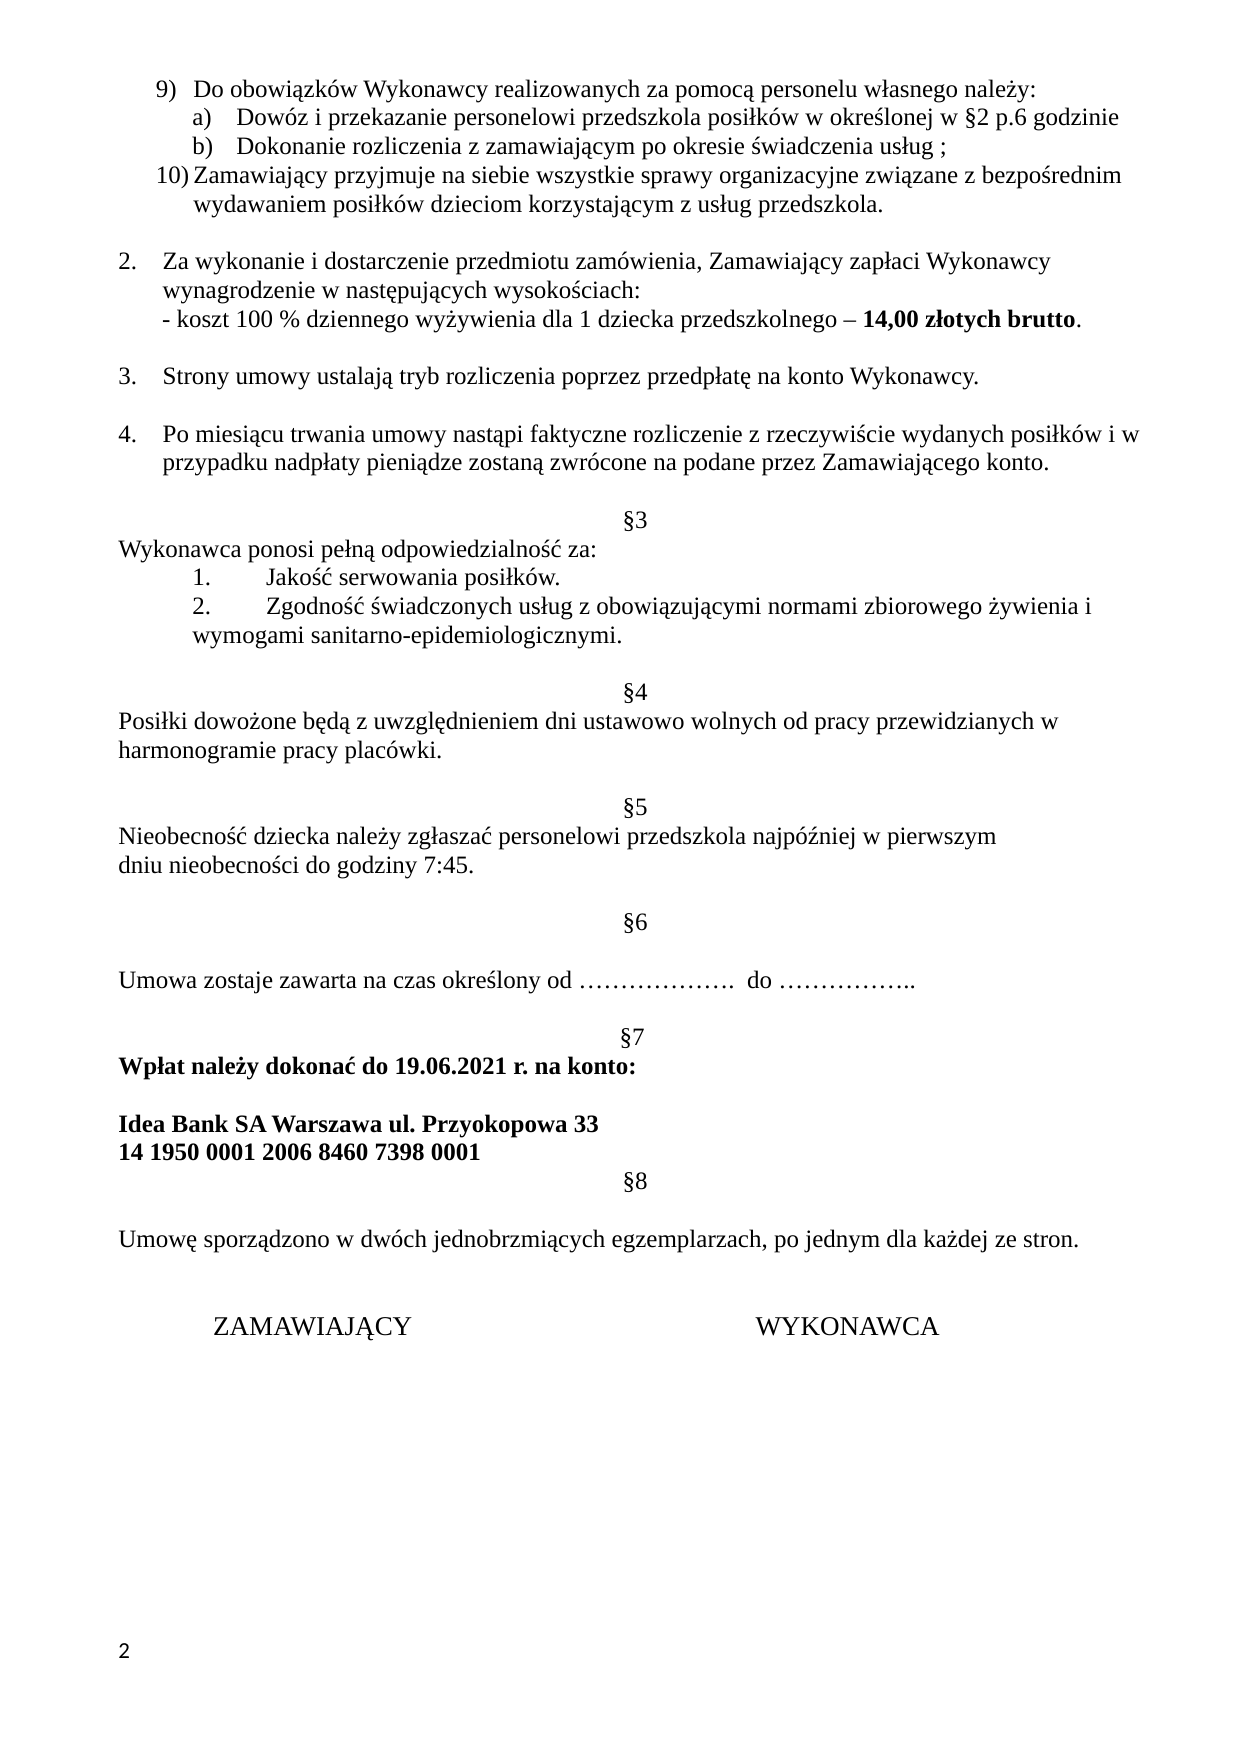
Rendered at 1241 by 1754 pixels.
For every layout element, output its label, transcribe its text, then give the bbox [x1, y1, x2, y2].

list Strony umowy ustalają tryb rozliczenia poprzez przedpłatę na konto Wykonawcy. [118, 361, 1152, 390]
text 14 1950 0001 2006 8460 7398 0001 [118, 1137, 1152, 1166]
text §4 [118, 677, 1152, 706]
list Dokonanie rozliczenia z zamawiającym po okresie świadczenia usług ; [192, 131, 1152, 160]
list Po miesiącu trwania umowy nastąpi faktyczne rozliczenie z rzeczywiście wydanych posiłków i w przypadku nadpłaty pieniądze zostaną zwrócone na podane przez Zamawiającego konto. [118, 419, 1152, 476]
list Zamawiający przyjmuje na siebie wszystkie sprawy organizacyjne związane z bezpośrednim wydawaniem posiłków dzieciom korzystającym z usług przedszkola. [156, 160, 1152, 217]
list Dowóz i przekazanie personelowi przedszkola posiłków w określonej w §2 p.6 godzinie [192, 102, 1152, 131]
text Umowę sporządzono w dwóch jednobrzmiących egzemplarzach, po jednym dla każdej ze stron. [118, 1224, 1152, 1252]
text §6 [118, 907, 1152, 936]
list Za wykonanie i dostarczenie przedmiotu zamówienia, Zamawiający zapłaci Wykonawcy wynagrodzenie w następujących wysokościach: [118, 246, 1152, 304]
text §7 [118, 1022, 1152, 1051]
text §8 [118, 1166, 1152, 1195]
text Umowa zostaje zawarta na czas określony od ………………. do …………….. [118, 965, 1152, 994]
text - koszt 100 % dziennego wyżywienia dla 1 dziecka przedszkolnego – 14,00 złotych brutto. [118, 304, 1152, 332]
text Wykonawca ponosi pełną odpowiedzialność za: [118, 534, 1152, 562]
text Posiłki dowożone będą z uwzględnieniem dni ustawowo wolnych od pracy przewidzianych w harmonogramie pracy placówki. [118, 706, 1152, 764]
text §5 [118, 792, 1152, 821]
text Idea Bank SA Warszawa ul. Przyokopowa 33 [118, 1109, 1152, 1137]
text ZAMAWIAJĄCY WYKONAWCA [118, 1310, 1152, 1341]
list Zgodność świadczonych usług z obowiązującymi normami zbiorowego żywienia i wymogami sanitarno-epidemiologicznymi. [192, 591, 1152, 649]
text Wpłat należy dokonać do 19.06.2021 r. na konto: [118, 1051, 1152, 1080]
text §3 [118, 505, 1152, 534]
text Nieobecność dziecka należy zgłaszać personelowi przedszkola najpóźniej w pierwszym dniu nieobecności do godziny 7:45. [118, 821, 1152, 879]
list Do obowiązków Wykonawcy realizowanych za pomocą personelu własnego należy: [156, 74, 1152, 102]
list Jakość serwowania posiłków. [192, 562, 1152, 591]
